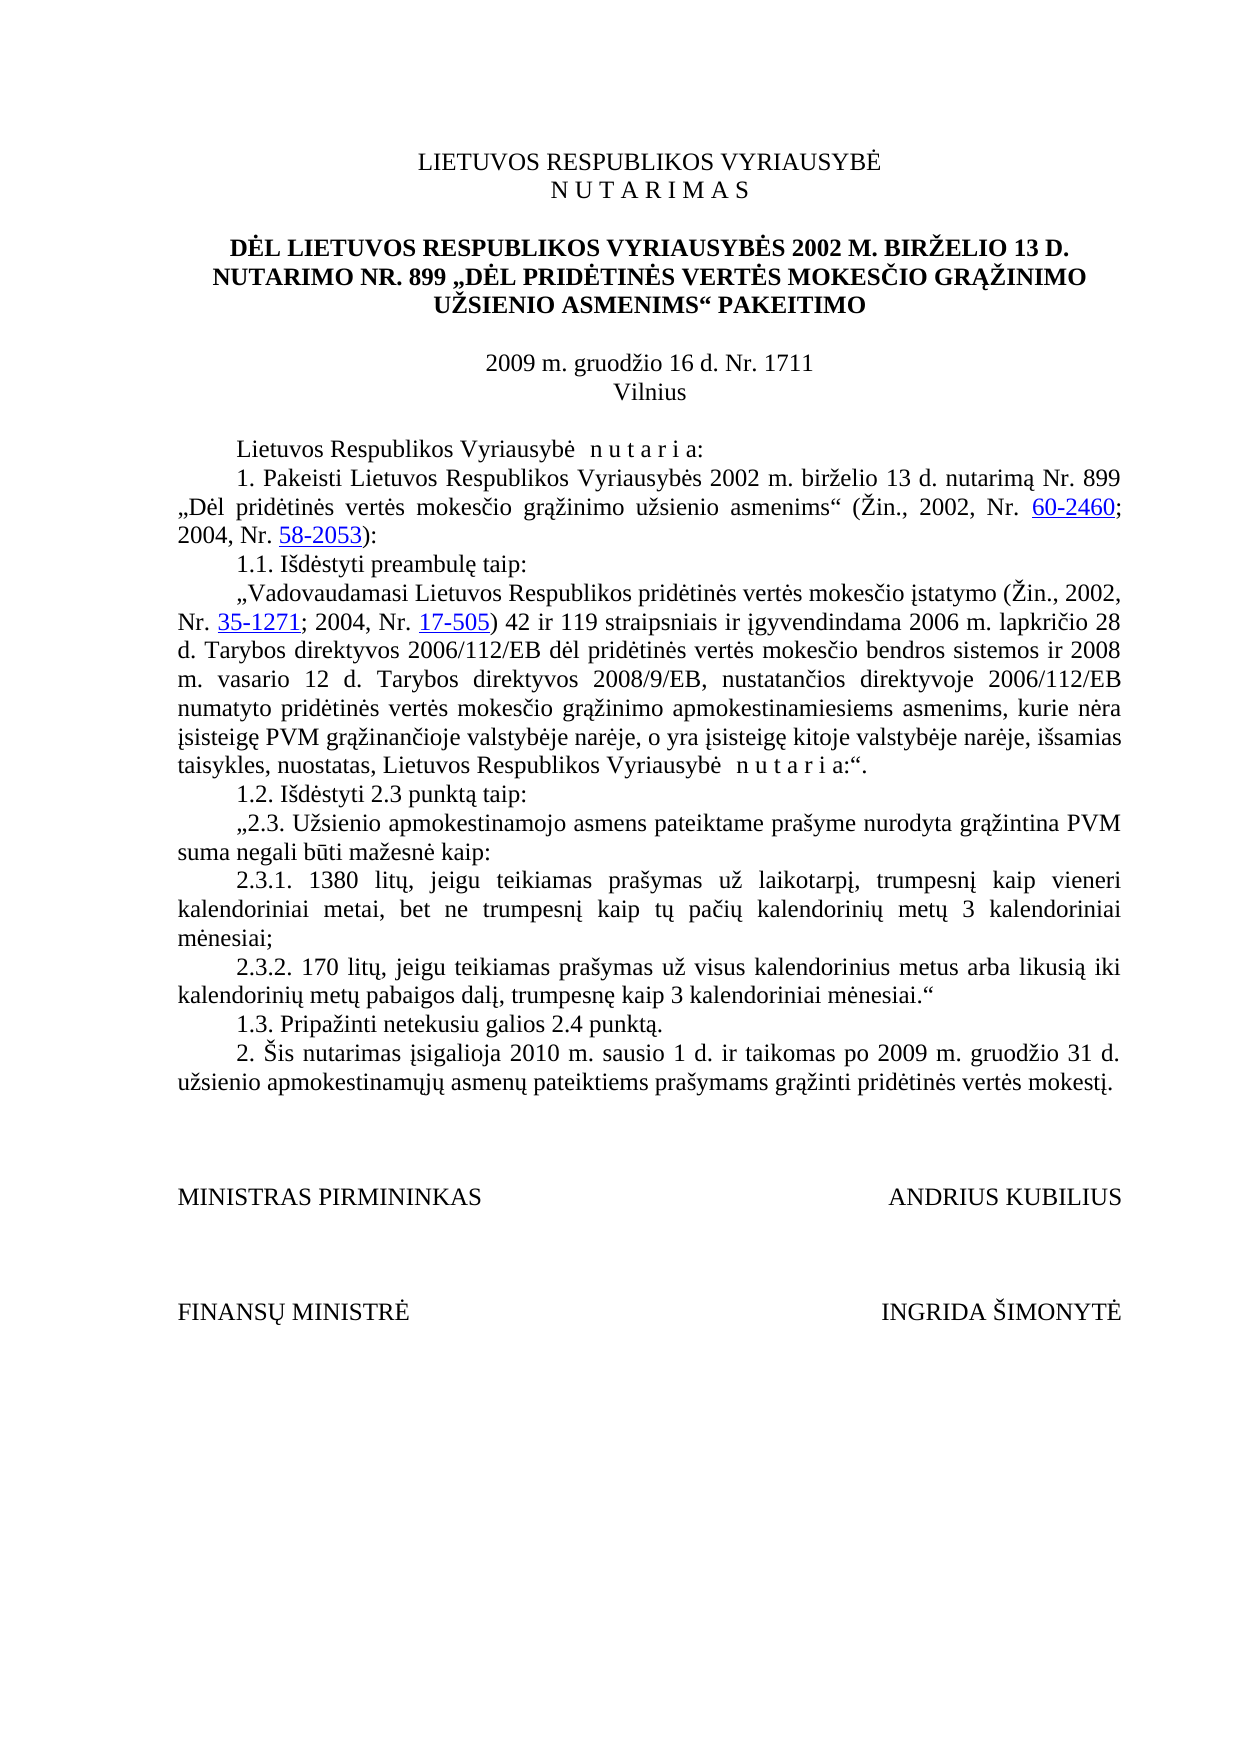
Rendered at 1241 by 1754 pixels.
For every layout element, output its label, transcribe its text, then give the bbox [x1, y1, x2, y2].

text 1.2. Išdėstyti 2.3 punktą taip: [177, 779, 1122, 808]
text MINISTRAS PIRMININKAS ANDRIUS KUBILIUS [177, 1182, 1122, 1211]
text Lietuvos Respublikos Vyriausybė nutaria: [177, 434, 1122, 463]
text FINANSŲ MINISTRĖ INGRIDA ŠIMONYTĖ [177, 1297, 1122, 1326]
text Lietuvos Respublikos Vyriausybė [177, 147, 1122, 176]
text „Vadovaudamasi Lietuvos Respublikos pridėtinės vertės mokesčio įstatymo (Žin., 2002, Nr. 35-1271; 2004, Nr. 17-505) 42 ir 119 straipsniais ir įgyvendindama 2006 m. lapkričio 28 d. Tarybos direktyvos 2006/112/EB dėl pridėtinės vertės mokesčio bendros sistemos ir 2008 m. vasario 12 d. Tarybos direktyvos 2008/9/EB, nustatančios direktyvoje 2006/112/EB numatyto pridėtinės vertės mokesčio grąžinimo apmokestinamiesiems asmenims, kurie nėra įsisteigę PVM grąžinančioje valstybėje narėje, o yra įsisteigę kitoje valstybėje narėje, išsamias taisykles, nuostatas, Lietuvos Respublikos Vyriausybė nutaria:“. [177, 578, 1122, 779]
text Vilnius [177, 377, 1122, 406]
text „2.3. Užsienio apmokestinamojo asmens pateiktame prašyme nurodyta grąžintina PVM suma negali būti mažesnė kaip: [177, 808, 1122, 866]
text 2009 m. gruodžio 16 d. Nr. 1711 [177, 348, 1122, 377]
text NUTARIMAS [177, 176, 1122, 204]
text DĖL LIETUVOS RESPUBLIKOS VYRIAUSYBĖS 2002 M. BIRŽELIO 13 D. NUTARIMO NR. 899 „DĖL PRIDĖTINĖS VERTĖS MOKESČIO GRĄŽINIMO UŽSIENIO ASMENIMS“ PAKEITIMO [177, 233, 1122, 319]
text 2.3.1. 1380 litų, jeigu teikiamas prašymas už laikotarpį, trumpesnį kaip vieneri kalendoriniai metai, bet ne trumpesnį kaip tų pačių kalendorinių metų 3 kalendoriniai mėnesiai; [177, 866, 1122, 952]
text 1.3. Pripažinti netekusiu galios 2.4 punktą. [177, 1009, 1122, 1038]
text 1. Pakeisti Lietuvos Respublikos Vyriausybės 2002 m. birželio 13 d. nutarimą Nr. 899 „Dėl pridėtinės vertės mokesčio grąžinimo užsienio asmenims“ (Žin., 2002, Nr. 60-2460; 2004, Nr. 58-2053): [177, 463, 1122, 549]
text 1.1. Išdėstyti preambulę taip: [177, 549, 1122, 578]
text 2.3.2. 170 litų, jeigu teikiamas prašymas už visus kalendorinius metus arba likusią iki kalendorinių metų pabaigos dalį, trumpesnę kaip 3 kalendoriniai mėnesiai.“ [177, 952, 1122, 1009]
text 2. Šis nutarimas įsigalioja 2010 m. sausio 1 d. ir taikomas po 2009 m. gruodžio 31 d. užsienio apmokestinamųjų asmenų pateiktiems prašymams grąžinti pridėtinės vertės mokestį. [177, 1038, 1122, 1096]
